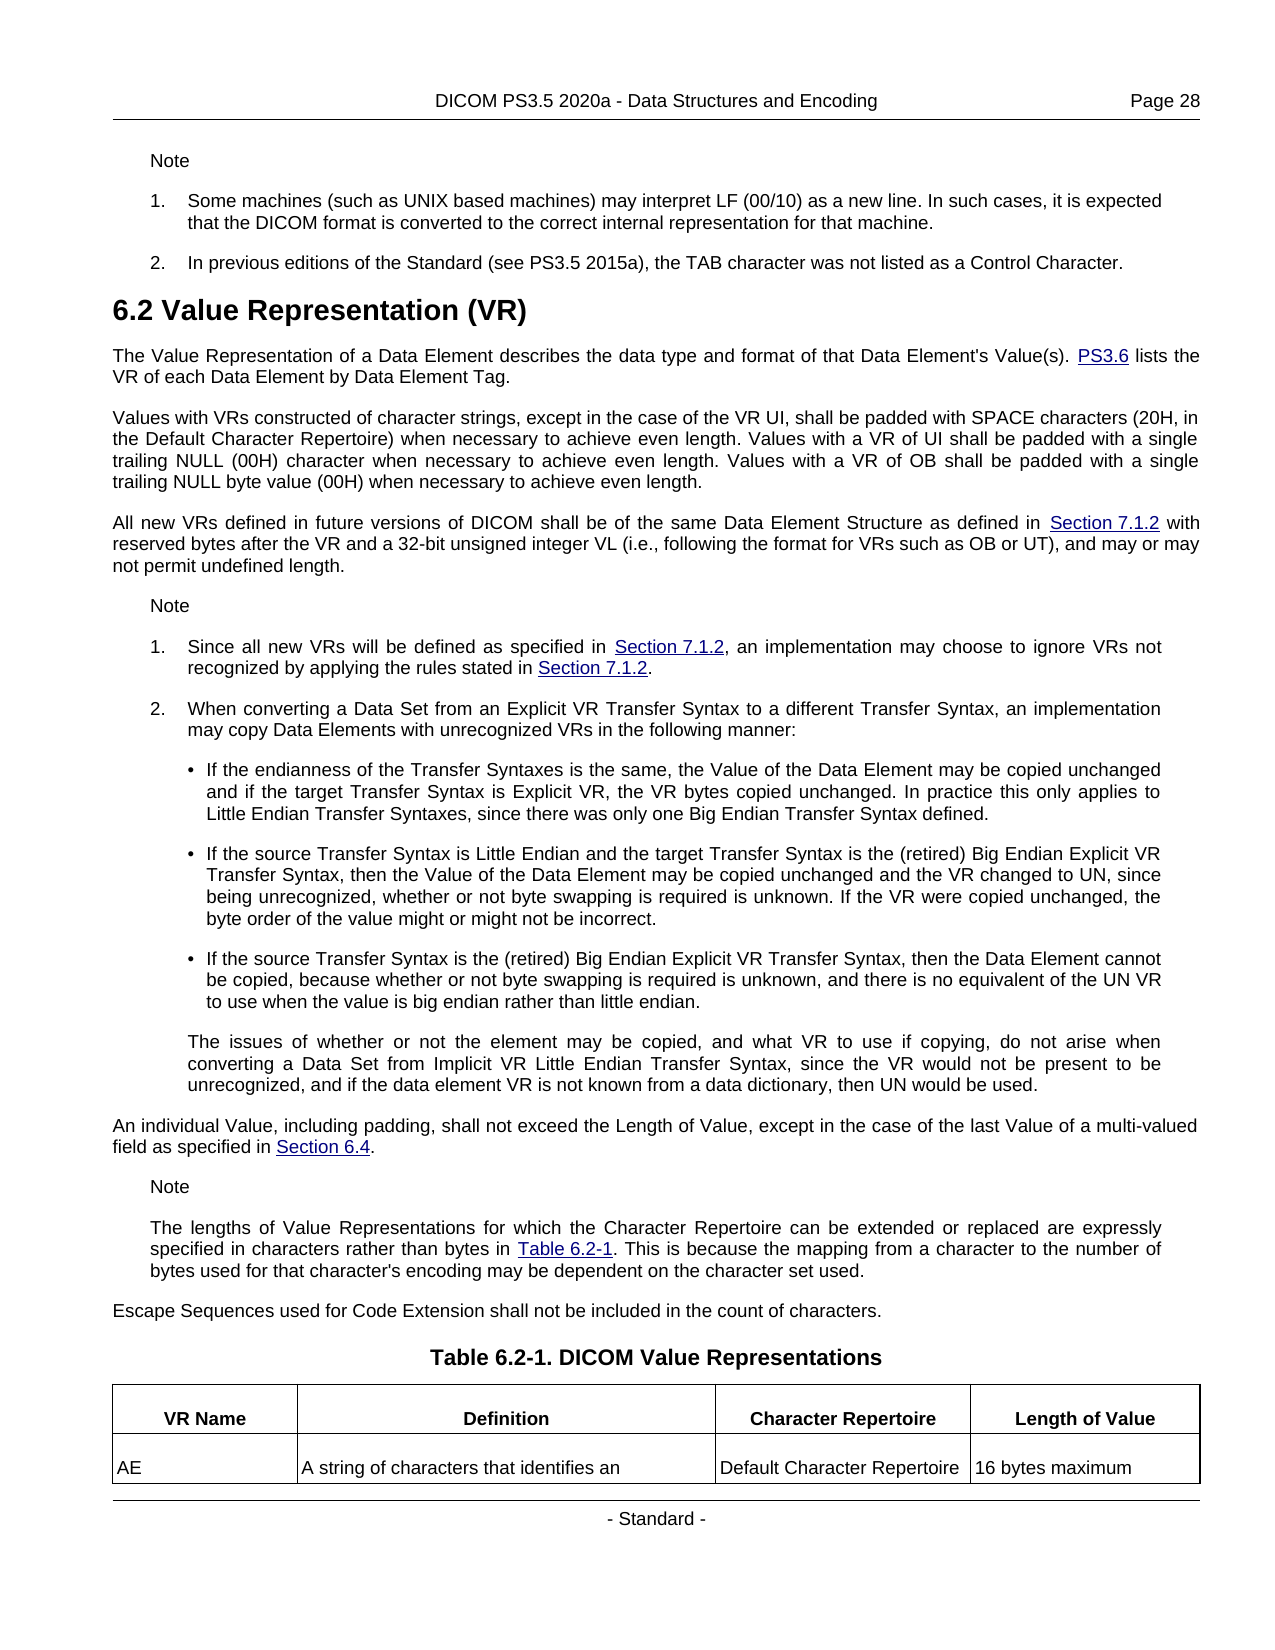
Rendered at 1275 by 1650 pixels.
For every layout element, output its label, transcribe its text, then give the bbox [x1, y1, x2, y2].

text 1. Some machines (such as UNIX based machines) may interpret LF (00/10) as a new line. In such cases, it is expected that the DICOM format is converted to the correct internal representation for that machine. [150, 190, 1162, 233]
table_header VR Name [113, 1385, 297, 1433]
table_cell A string of characters that identifies an [298, 1434, 715, 1483]
text 2. When converting a Data Set from an Explicit VR Transfer Syntax to a different Transfer Syntax, an implementation may copy Data Elements with unrecognized VRs in the following manner: [150, 697, 1162, 740]
text Note [150, 595, 1162, 617]
table_cell Default Character Repertoire [716, 1434, 970, 1483]
text An individual Value, including padding, shall not exceed the Length of Value, except in the case of the last Value of a multi-valued field as specified in Section 6.4. [112, 1114, 1200, 1158]
text Note [150, 1176, 1162, 1198]
table_cell AE [113, 1434, 297, 1483]
text • If the source Transfer Syntax is the (retired) Big Endian Explicit VR Transfer Syntax, then the Data Element cannot be copied, because whether or not byte swapping is required is unknown, and there is no equivalent of the UN VR to use when the value is big endian rather than little endian. [187, 948, 1162, 1012]
text The Value Representation of a Data Element describes the data type and format of that Data Element's Value(s). PS3.6 lists the VR of each Data Element by Data Element Tag. [112, 345, 1200, 388]
text Table 6.2-1. DICOM Value Representations [112, 1344, 1200, 1370]
table_header Length of Value [971, 1385, 1199, 1433]
text Note [150, 150, 1162, 172]
table_header Character Repertoire [716, 1385, 970, 1433]
text 1. Since all new VRs will be defined as specified in Section 7.1.2, an implementation may choose to ignore VRs not recognized by applying the rules stated in Section 7.1.2. [150, 635, 1162, 678]
text 6.2 Value Representation (VR) [112, 292, 1200, 326]
table_cell 16 bytes maximum [971, 1434, 1199, 1483]
text The lengths of Value Representations for which the Character Repertoire can be extended or replaced are expressly specified in characters rather than bytes in Table 6.2-1. This is because the mapping from a character to the number of bytes used for that character's encoding may be dependent on the character set used. [150, 1217, 1162, 1281]
text 2. In previous editions of the Standard (see PS3.5 2015a), the TAB character was not listed as a Control Character. [150, 252, 1162, 274]
text The issues of whether or not the element may be copied, and what VR to use if copying, do not arise when converting a Data Set from Implicit VR Little Endian Transfer Syntax, since the VR would not be present to be unrecognized, and if the data element VR is not known from a data dictionary, then UN would be used. [187, 1031, 1162, 1096]
table_header Definition [298, 1385, 715, 1433]
text Escape Sequences used for Code Extension shall not be included in the count of characters. [112, 1300, 1200, 1322]
text All new VRs defined in future versions of DICOM shall be of the same Data Element Structure as defined in Section 7.1.2 with reserved bytes after the VR and a 32-bit unsigned integer VL (i.e., following the format for VRs such as OB or UT), and may or may not permit undefined length. [112, 512, 1200, 576]
text Values with VRs constructed of character strings, except in the case of the VR UI, shall be padded with SPACE characters (20H, in the Default Character Repertoire) when necessary to achieve even length. Values with a VR of UI shall be padded with a single trailing NULL (00H) character when necessary to achieve even length. Values with a VR of OB shall be padded with a single trailing NULL byte value (00H) when necessary to achieve even length. [112, 407, 1200, 493]
text • If the endianness of the Transfer Syntaxes is the same, the Value of the Data Element may be copied unchanged and if the target Transfer Syntax is Explicit VR, the VR bytes copied unchanged. In practice this only applies to Little Endian Transfer Syntaxes, since there was only one Big Endian Transfer Syntax defined. [187, 759, 1162, 824]
text • If the source Transfer Syntax is Little Endian and the target Transfer Syntax is the (retired) Big Endian Explicit VR Transfer Syntax, then the Value of the Data Element may be copied unchanged and the VR changed to UN, since being unrecognized, whether or not byte swapping is required is unknown. If the VR were copied unchanged, the byte order of the value might or might not be incorrect. [187, 843, 1162, 929]
